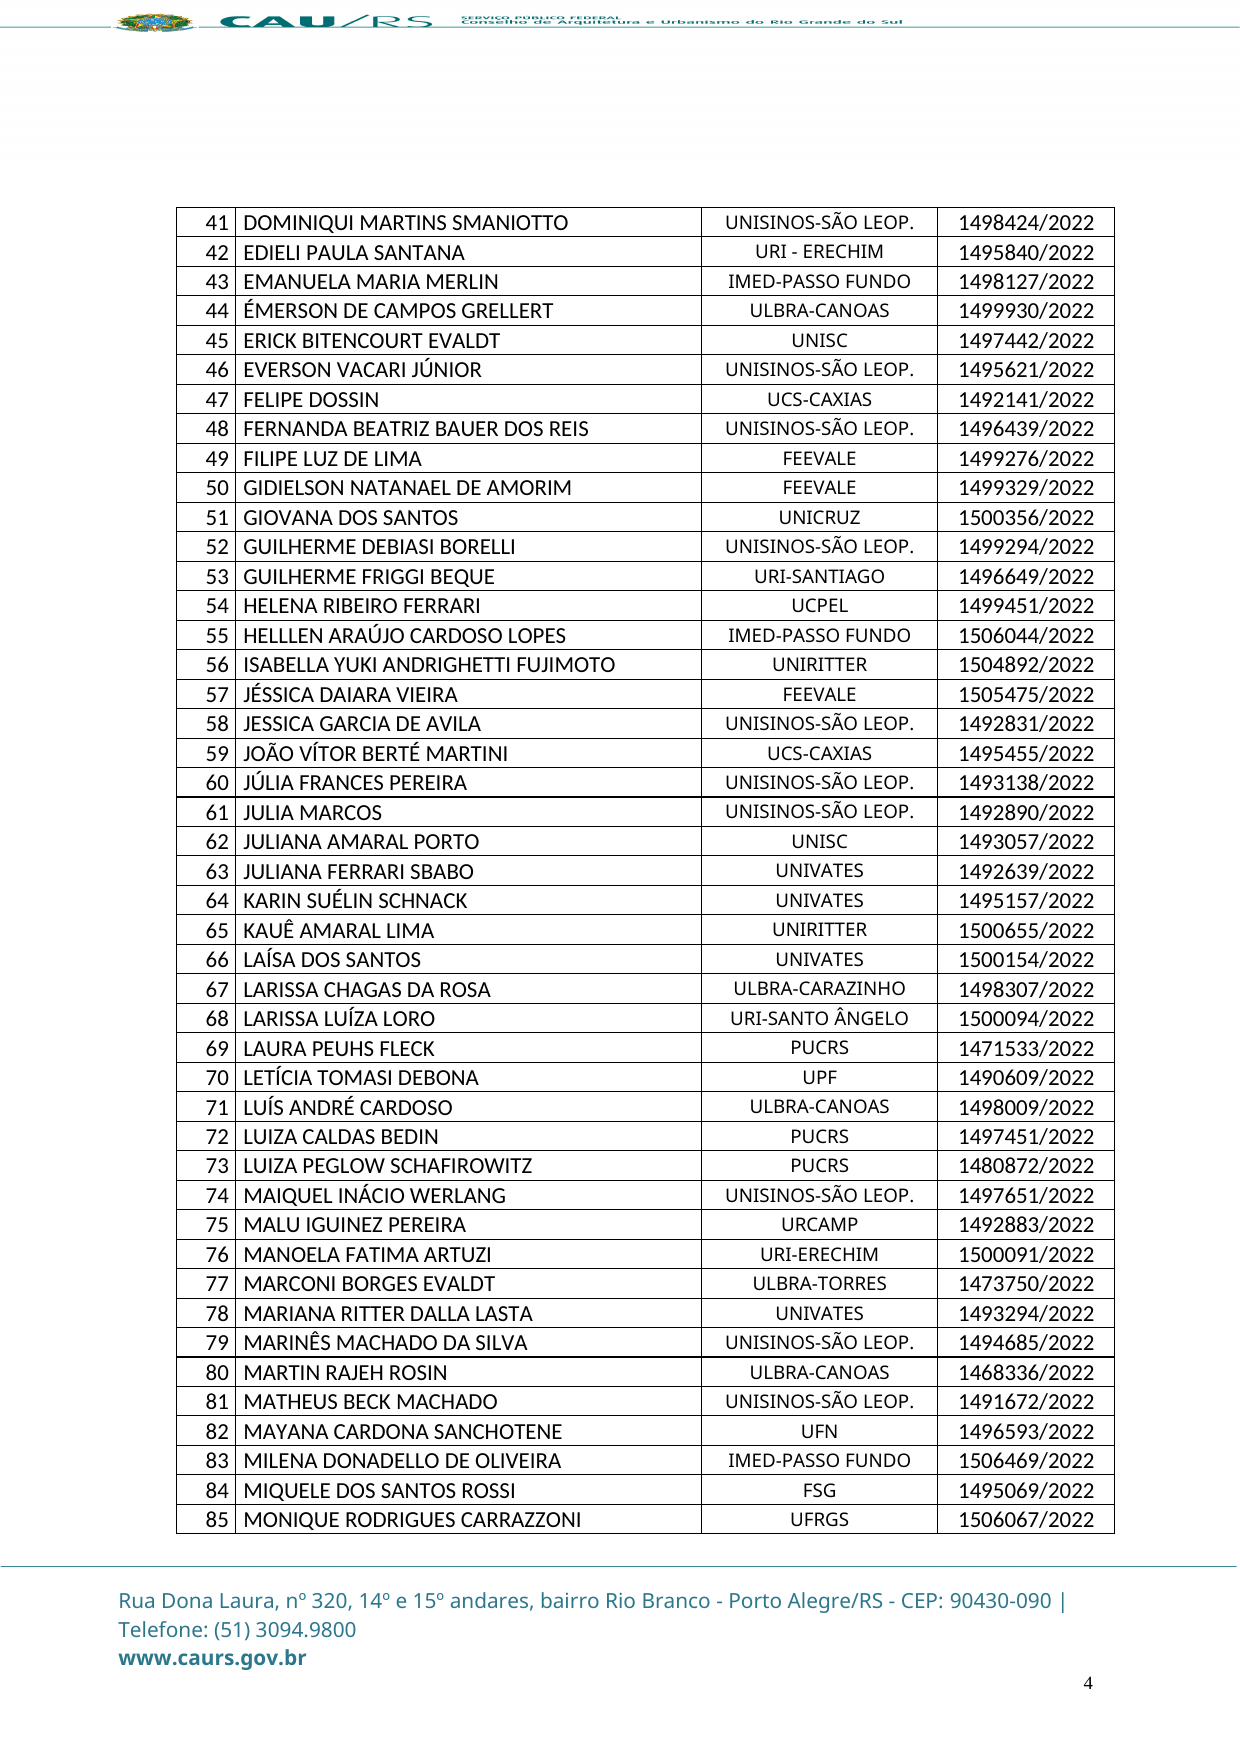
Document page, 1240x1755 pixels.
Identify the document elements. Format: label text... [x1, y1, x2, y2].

table_cell URI-ERECHIM [702, 1240, 937, 1268]
table_cell 49 [177, 444, 235, 472]
table_cell MATHEUS BECK MACHADO [236, 1387, 701, 1415]
table_cell UNIVATES [702, 945, 937, 973]
table_cell 45 [177, 326, 235, 354]
table_cell UNISINOS-SÃO LEOP. [702, 532, 937, 561]
table_cell UNIRITTER [702, 650, 937, 678]
table_cell LARISSA LUÍZA LORO [236, 1004, 701, 1032]
table_cell LAÍSA DOS SANTOS [236, 945, 701, 973]
table_cell 60 [177, 768, 235, 796]
table_cell EDIELI PAULA SANTANA [236, 237, 701, 266]
table_cell 50 [177, 473, 235, 502]
table_cell 1498307/2022 [938, 974, 1114, 1003]
table_cell HELENA RIBEIRO FERRARI [236, 591, 701, 619]
table_cell 1490609/2022 [938, 1063, 1114, 1091]
table_cell LUÍS ANDRÉ CARDOSO [236, 1092, 701, 1121]
table_cell MONIQUE RODRIGUES CARRAZZONI [236, 1505, 701, 1533]
table_cell UFRGS [702, 1505, 937, 1533]
table_cell 1493057/2022 [938, 827, 1114, 855]
table_cell 85 [177, 1505, 235, 1533]
table_cell 1506469/2022 [938, 1446, 1114, 1474]
table_cell GUILHERME DEBIASI BORELLI [236, 532, 701, 561]
table_cell 1471533/2022 [938, 1033, 1114, 1062]
table_cell ERICK BITENCOURT EVALDT [236, 326, 701, 354]
table_cell UNISC [702, 827, 937, 855]
table_cell 1495621/2022 [938, 355, 1114, 384]
table_cell MARTIN RAJEH ROSIN [236, 1358, 701, 1386]
table_cell 1492831/2022 [938, 709, 1114, 737]
table_cell 1499276/2022 [938, 444, 1114, 472]
table_cell UNISINOS-SÃO LEOP. [702, 1181, 937, 1209]
table_cell JESSICA GARCIA DE AVILA [236, 709, 701, 737]
table_cell UNISINOS-SÃO LEOP. [702, 414, 937, 443]
table_cell UNISINOS-SÃO LEOP. [702, 709, 937, 737]
table_cell 65 [177, 915, 235, 944]
table_cell LETÍCIA TOMASI DEBONA [236, 1063, 701, 1091]
table_cell 1499329/2022 [938, 473, 1114, 502]
table_cell 46 [177, 355, 235, 384]
table_cell ULBRA-CANOAS [702, 296, 937, 325]
table_cell 1500091/2022 [938, 1240, 1114, 1268]
table_cell 1500094/2022 [938, 1004, 1114, 1032]
table_cell 1491672/2022 [938, 1387, 1114, 1415]
table_cell UNIRITTER [702, 915, 937, 944]
table_cell ULBRA-CARAZINHO [702, 974, 937, 1003]
table_cell 1500154/2022 [938, 945, 1114, 973]
table_cell 1495069/2022 [938, 1475, 1114, 1504]
table_cell 1495455/2022 [938, 739, 1114, 767]
table_cell 1492639/2022 [938, 856, 1114, 885]
table_cell LARISSA CHAGAS DA ROSA [236, 974, 701, 1003]
table_cell FSG [702, 1475, 937, 1504]
table_cell UNIVATES [702, 1299, 937, 1327]
table_cell 1506067/2022 [938, 1505, 1114, 1533]
table_cell JOÃO VÍTOR BERTÉ MARTINI [236, 739, 701, 767]
table_cell EVERSON VACARI JÚNIOR [236, 355, 701, 384]
table_cell IMED-PASSO FUNDO [702, 1446, 937, 1474]
table_cell 58 [177, 709, 235, 737]
table_cell URI - ERECHIM [702, 237, 937, 266]
table_cell 47 [177, 385, 235, 413]
table_cell 59 [177, 739, 235, 767]
table_cell 1496593/2022 [938, 1416, 1114, 1445]
table_cell 69 [177, 1033, 235, 1062]
table_cell 55 [177, 621, 235, 649]
table_cell 1497451/2022 [938, 1122, 1114, 1150]
table_cell ULBRA-CANOAS [702, 1092, 937, 1121]
table_cell UCS-CAXIAS [702, 739, 937, 767]
table_cell 56 [177, 650, 235, 678]
table_cell 1492883/2022 [938, 1210, 1114, 1238]
table_cell 1473750/2022 [938, 1269, 1114, 1297]
table_cell MANOELA FATIMA ARTUZI [236, 1240, 701, 1268]
table_cell DOMINIQUI MARTINS SMANIOTTO [236, 208, 701, 236]
table_cell UNIVATES [702, 886, 937, 914]
table_cell 82 [177, 1416, 235, 1445]
table_cell ULBRA-CANOAS [702, 1358, 937, 1386]
table_cell 1492141/2022 [938, 385, 1114, 413]
table_cell 73 [177, 1151, 235, 1179]
table_cell 70 [177, 1063, 235, 1091]
table_cell 1500356/2022 [938, 503, 1114, 531]
table_cell MARIANA RITTER DALLA LASTA [236, 1299, 701, 1327]
table_cell 52 [177, 532, 235, 561]
table_cell 1500655/2022 [938, 915, 1114, 944]
table_cell HELLLEN ARAÚJO CARDOSO LOPES [236, 621, 701, 649]
table_cell FEEVALE [702, 473, 937, 502]
table_cell 44 [177, 296, 235, 325]
table_cell FEEVALE [702, 444, 937, 472]
table_cell ULBRA-TORRES [702, 1269, 937, 1297]
table_cell 78 [177, 1299, 235, 1327]
table_cell 1480872/2022 [938, 1151, 1114, 1179]
table_cell 81 [177, 1387, 235, 1415]
table_cell MILENA DONADELLO DE OLIVEIRA [236, 1446, 701, 1474]
table_cell 1498424/2022 [938, 208, 1114, 236]
table_cell 1497651/2022 [938, 1181, 1114, 1209]
table_cell PUCRS [702, 1122, 937, 1150]
table_cell 74 [177, 1181, 235, 1209]
table_cell 1496649/2022 [938, 562, 1114, 590]
table_cell 51 [177, 503, 235, 531]
table_cell KARIN SUÉLIN SCHNACK [236, 886, 701, 914]
table_cell 83 [177, 1446, 235, 1474]
table_cell UNISINOS-SÃO LEOP. [702, 768, 937, 796]
table_cell 63 [177, 856, 235, 885]
table_cell MARINÊS MACHADO DA SILVA [236, 1328, 701, 1356]
table_cell 61 [177, 798, 235, 826]
table_cell 1468336/2022 [938, 1358, 1114, 1386]
table_cell UFN [702, 1416, 937, 1445]
table_cell GUILHERME FRIGGI BEQUE [236, 562, 701, 590]
table_cell 1505475/2022 [938, 680, 1114, 708]
table_cell UNISINOS-SÃO LEOP. [702, 1387, 937, 1415]
table_cell FILIPE LUZ DE LIMA [236, 444, 701, 472]
table_cell JÉSSICA DAIARA VIEIRA [236, 680, 701, 708]
table_cell 1496439/2022 [938, 414, 1114, 443]
table_cell UNISINOS-SÃO LEOP. [702, 1328, 937, 1356]
table_cell 1499451/2022 [938, 591, 1114, 619]
table_cell 79 [177, 1328, 235, 1356]
table_cell 1497442/2022 [938, 326, 1114, 354]
table_cell UCS-CAXIAS [702, 385, 937, 413]
table_cell JULIA MARCOS [236, 798, 701, 826]
table_cell ISABELLA YUKI ANDRIGHETTI FUJIMOTO [236, 650, 701, 678]
table_cell GIOVANA DOS SANTOS [236, 503, 701, 531]
table_cell 53 [177, 562, 235, 590]
table_cell 54 [177, 591, 235, 619]
table_cell 1495840/2022 [938, 237, 1114, 266]
table_cell 75 [177, 1210, 235, 1238]
table_cell 41 [177, 208, 235, 236]
table_cell IMED-PASSO FUNDO [702, 267, 937, 295]
table_cell 1492890/2022 [938, 798, 1114, 826]
table_cell MALU IGUINEZ PEREIRA [236, 1210, 701, 1238]
table_cell 1493138/2022 [938, 768, 1114, 796]
table_cell 72 [177, 1122, 235, 1150]
table_cell 80 [177, 1358, 235, 1386]
table_cell 76 [177, 1240, 235, 1268]
table_cell 1493294/2022 [938, 1299, 1114, 1327]
table_cell UNISINOS-SÃO LEOP. [702, 208, 937, 236]
table_cell UNISINOS-SÃO LEOP. [702, 798, 937, 826]
table_cell 77 [177, 1269, 235, 1297]
table_cell 42 [177, 237, 235, 266]
table_cell UNIVATES [702, 856, 937, 885]
table_cell MIQUELE DOS SANTOS ROSSI [236, 1475, 701, 1504]
table_cell MARCONI BORGES EVALDT [236, 1269, 701, 1297]
table_cell 1498127/2022 [938, 267, 1114, 295]
table_cell FELIPE DOSSIN [236, 385, 701, 413]
table_cell IMED-PASSO FUNDO [702, 621, 937, 649]
table_cell 64 [177, 886, 235, 914]
table_cell KAUÊ AMARAL LIMA [236, 915, 701, 944]
table_cell LAURA PEUHS FLECK [236, 1033, 701, 1062]
table_cell JULIANA FERRARI SBABO [236, 856, 701, 885]
table_cell UNICRUZ [702, 503, 937, 531]
table_cell 43 [177, 267, 235, 295]
table_cell 62 [177, 827, 235, 855]
table_cell 71 [177, 1092, 235, 1121]
table_cell UCPEL [702, 591, 937, 619]
table_cell EMANUELA MARIA MERLIN [236, 267, 701, 295]
table_cell LUIZA PEGLOW SCHAFIROWITZ [236, 1151, 701, 1179]
table_cell LUIZA CALDAS BEDIN [236, 1122, 701, 1150]
table_cell UNISINOS-SÃO LEOP. [702, 355, 937, 384]
table_cell 1495157/2022 [938, 886, 1114, 914]
table_cell URI-SANTIAGO [702, 562, 937, 590]
table_cell 48 [177, 414, 235, 443]
table_cell FERNANDA BEATRIZ BAUER DOS REIS [236, 414, 701, 443]
table_cell URI-SANTO ÂNGELO [702, 1004, 937, 1032]
table_cell PUCRS [702, 1151, 937, 1179]
table_cell 67 [177, 974, 235, 1003]
table_cell 1499930/2022 [938, 296, 1114, 325]
table_cell 1504892/2022 [938, 650, 1114, 678]
table_cell MAIQUEL INÁCIO WERLANG [236, 1181, 701, 1209]
table_cell 57 [177, 680, 235, 708]
table_cell PUCRS [702, 1033, 937, 1062]
table_cell GIDIELSON NATANAEL DE AMORIM [236, 473, 701, 502]
table_cell URCAMP [702, 1210, 937, 1238]
table_cell MAYANA CARDONA SANCHOTENE [236, 1416, 701, 1445]
table_cell FEEVALE [702, 680, 937, 708]
table_cell 1506044/2022 [938, 621, 1114, 649]
table_cell JÚLIA FRANCES PEREIRA [236, 768, 701, 796]
table_cell 68 [177, 1004, 235, 1032]
table_cell 66 [177, 945, 235, 973]
table_cell 1494685/2022 [938, 1328, 1114, 1356]
table_cell 84 [177, 1475, 235, 1504]
table_cell 1498009/2022 [938, 1092, 1114, 1121]
table_cell ÉMERSON DE CAMPOS GRELLERT [236, 296, 701, 325]
table_cell UNISC [702, 326, 937, 354]
table_cell JULIANA AMARAL PORTO [236, 827, 701, 855]
table_cell UPF [702, 1063, 937, 1091]
table_cell 1499294/2022 [938, 532, 1114, 561]
